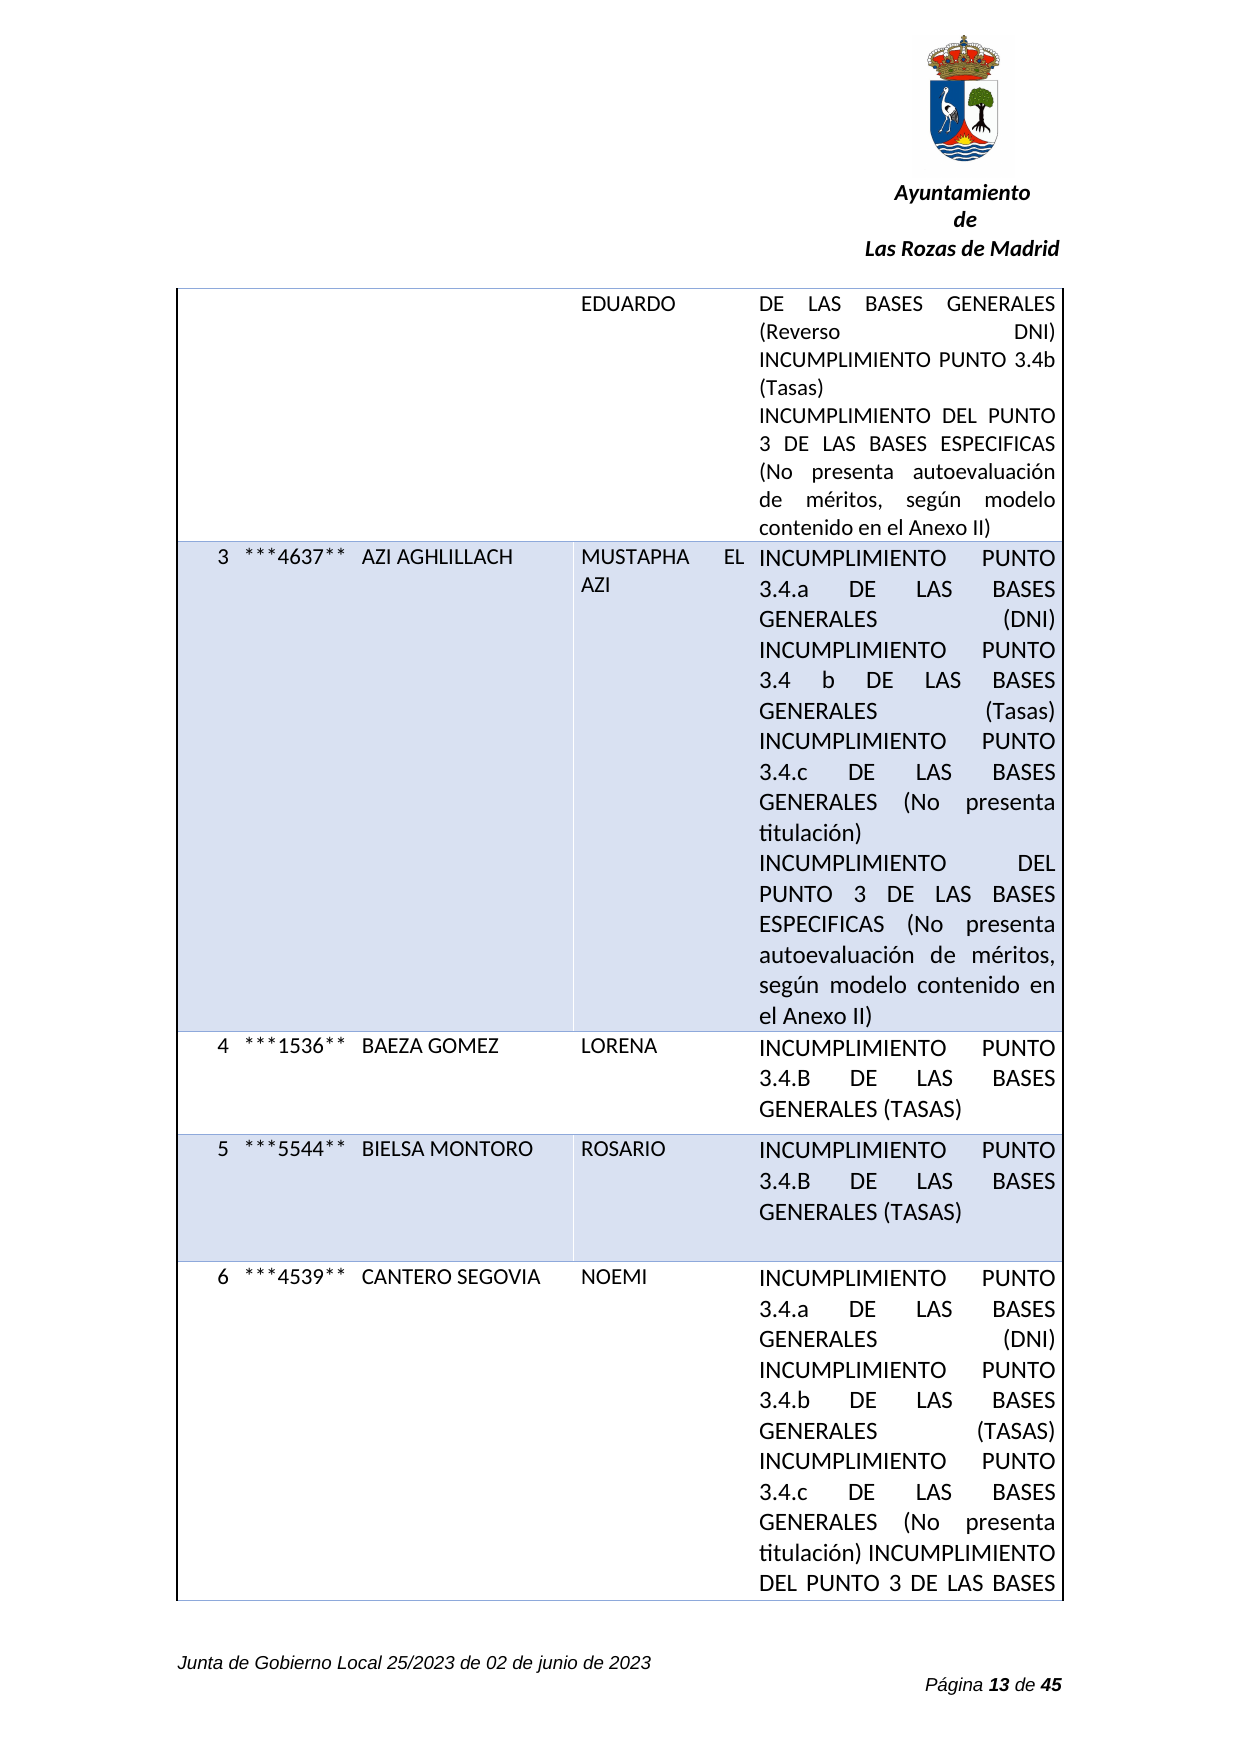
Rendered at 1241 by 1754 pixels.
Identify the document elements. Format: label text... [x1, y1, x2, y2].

table_cell [178, 289, 236, 541]
table_cell INCUMPLIMIENTO PUNTO 3.4.a DE LAS BASES GENERALES (DNI) INCUMPLIMIENTO PUNTO 3.4 b DE LAS BASES GENERALES (Tasas) INCUMPLIMIENTO PUNTO 3.4.c DE LAS BASES GENERALES (No presenta titulación) INCUMPLIMIENTO DEL PUNTO 3 DE LAS BASES ESPECIFICAS (No presenta autoevaluación de méritos, según modelo contenido en el Anexo II) [752, 542, 1062, 1031]
table_cell 6 [178, 1262, 236, 1600]
table_cell [354, 289, 573, 541]
table_cell EDUARDO [574, 289, 752, 541]
table_cell AZI AGHLILLACH [354, 542, 573, 1031]
table_cell 4 [178, 1032, 236, 1133]
table_cell ***1536** [236, 1032, 354, 1133]
table_cell NOEMI [574, 1262, 752, 1600]
table_cell CANTERO SEGOVIA [354, 1262, 573, 1600]
table_cell INCUMPLIMIENTO PUNTO 3.4.a DE LAS BASES GENERALES (DNI) INCUMPLIMIENTO PUNTO 3.4.b DE LAS BASES GENERALES (TASAS) INCUMPLIMIENTO PUNTO 3.4.c DE LAS BASES GENERALES (No presenta titulación) INCUMPLIMIENTO DEL PUNTO 3 DE LAS BASES [752, 1262, 1062, 1600]
table_cell ***4637** [236, 542, 354, 1031]
table_cell MUSTAPHA EL AZI [574, 542, 752, 1031]
table_cell [236, 289, 354, 541]
table_cell BIELSA MONTORO [354, 1135, 573, 1261]
table_cell LORENA [574, 1032, 752, 1133]
table_cell 3 [178, 542, 236, 1031]
table_cell INCUMPLIMIENTO PUNTO 3.4.B DE LAS BASES GENERALES (TASAS) [752, 1135, 1062, 1261]
table_cell DE LAS BASES GENERALES (Reverso DNI) INCUMPLIMIENTO PUNTO 3.4b (Tasas) INCUMPLIMIENTO DEL PUNTO 3 DE LAS BASES ESPECIFICAS (No presenta autoevaluación de méritos, según modelo contenido en el Anexo II) [752, 289, 1062, 541]
table_cell BAEZA GOMEZ [354, 1032, 573, 1133]
table_cell ***5544** [236, 1135, 354, 1261]
table_cell INCUMPLIMIENTO PUNTO 3.4.B DE LAS BASES GENERALES (TASAS) [752, 1032, 1062, 1133]
table_cell ROSARIO [574, 1135, 752, 1261]
table_cell 5 [178, 1135, 236, 1261]
table_cell ***4539** [236, 1262, 354, 1600]
